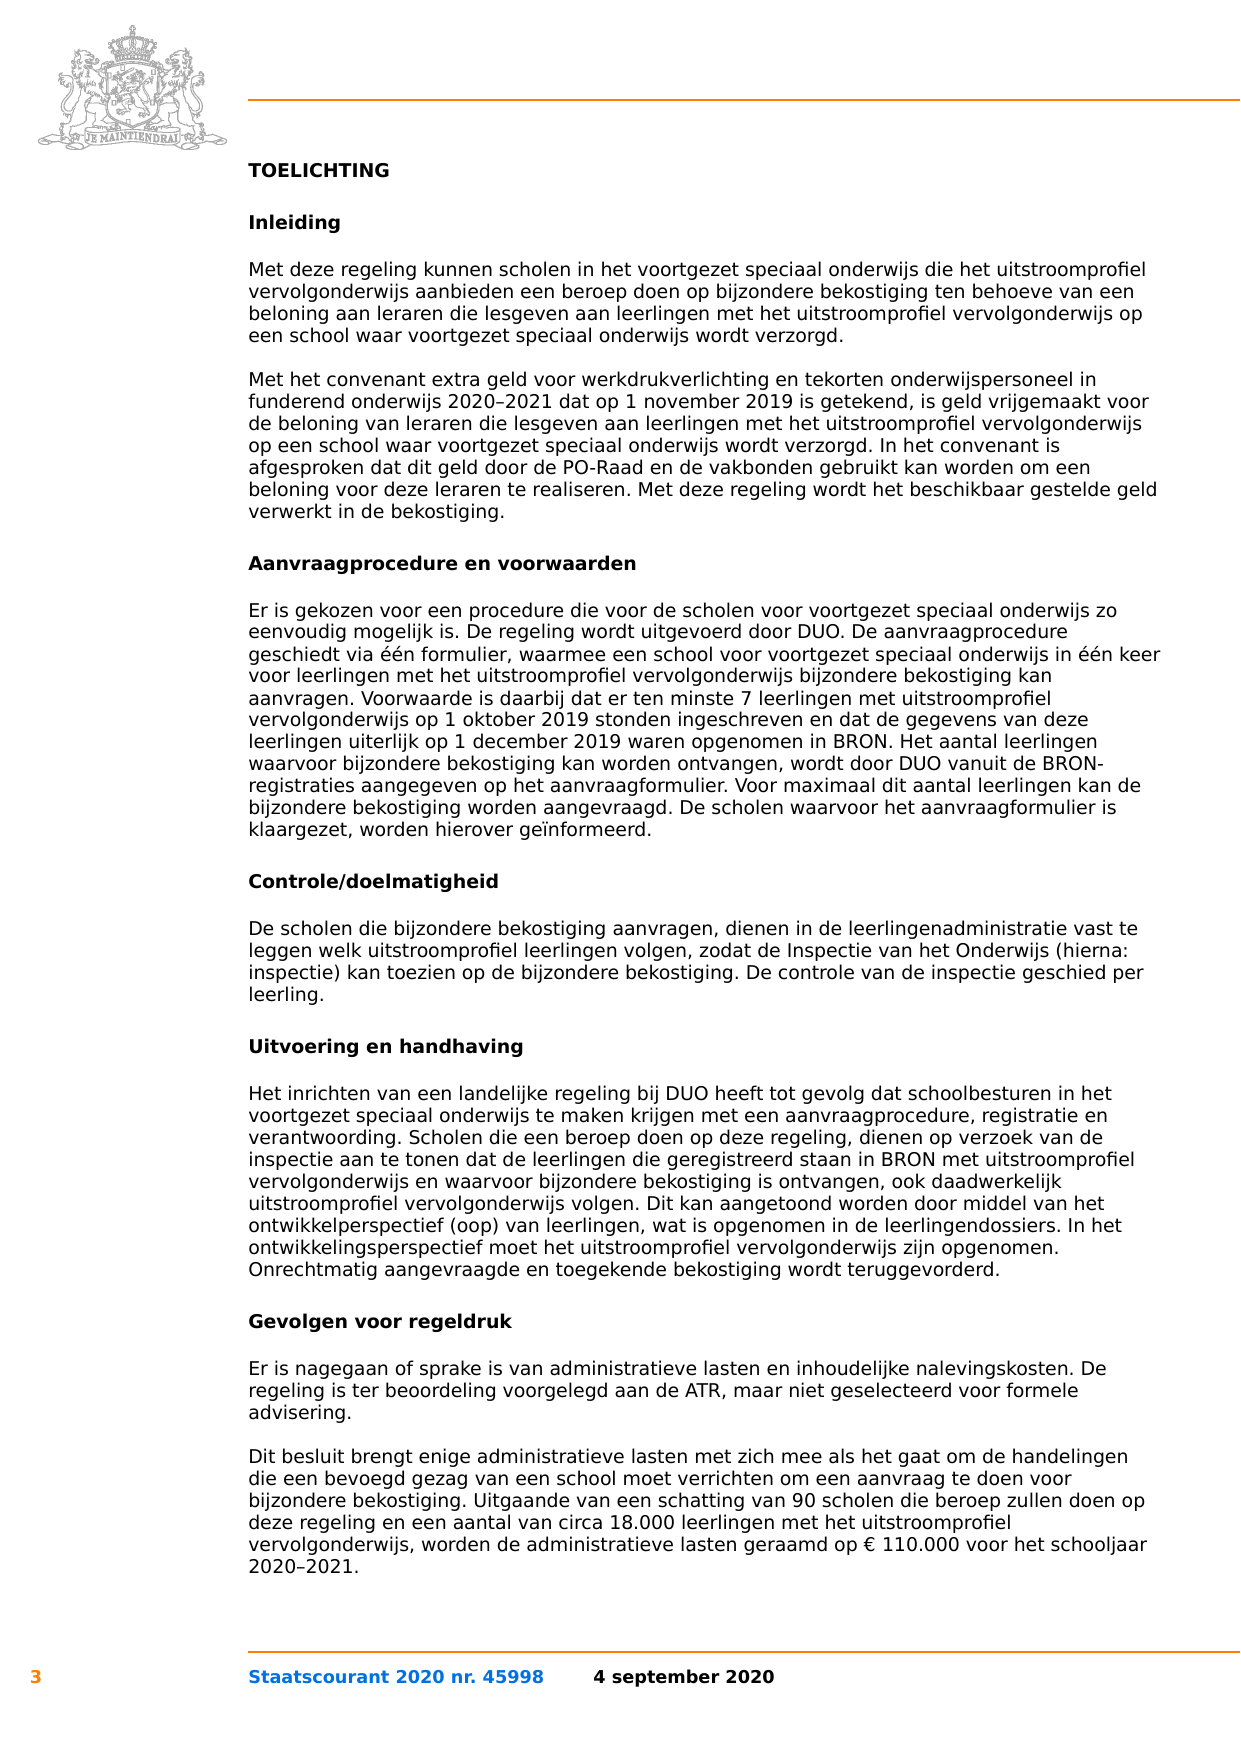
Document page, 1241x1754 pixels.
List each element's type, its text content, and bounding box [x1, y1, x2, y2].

text Er is gekozen voor een procedure die voor de scholen voor voortgezet speciaal onderwijs zo eenvoudig mogelijk is. De regeling wordt uitgevoerd door DUO. De aanvraagprocedure geschiedt via één formulier, waarmee een school voor voortgezet speciaal onderwijs in één keer voor leerlingen met het uitstroomprofiel vervolgonderwijs bijzondere bekostiging kan aanvragen. Voorwaarde is daarbij dat er ten minste 7 leerlingen met uitstroomprofiel vervolgonderwijs op 1 oktober 2019 stonden ingeschreven en dat de gegevens van deze leerlingen uiterlijk op 1 december 2019 waren opgenomen in BRON. Het aantal leerlingen waarvoor bijzondere bekostiging kan worden ontvangen, wordt door DUO vanuit de BRON-registraties aangegeven op het aanvraagformulier. Voor maximaal dit aantal leerlingen kan de bijzondere bekostiging worden aangevraagd. De scholen waarvoor het aanvraagformulier is klaargezet, worden hierover geïnformeerd. [248, 599, 1163, 841]
text Het inrichten van een landelijke regeling bij DUO heeft tot gevolg dat schoolbesturen in het voortgezet speciaal onderwijs te maken krijgen met een aanvraagprocedure, registratie en verantwoording. Scholen die een beroep doen op deze regeling, dienen op verzoek van de inspectie aan te tonen dat de leerlingen die geregistreerd staan in BRON met uitstroomprofiel vervolgonderwijs en waarvoor bijzondere bekostiging is ontvangen, ook daadwerkelijk uitstroomprofiel vervolgonderwijs volgen. Dit kan aangetoond worden door middel van het ontwikkelperspectief (oop) van leerlingen, wat is opgenomen in de leerlingendossiers. In het ontwikkelingsperspectief moet het uitstroomprofiel vervolgonderwijs zijn opgenomen. Onrechtmatig aangevraagde en toegekende bekostiging wordt teruggevorderd. [248, 1083, 1163, 1281]
text Met het convenant extra geld voor werkdrukverlichting en tekorten onderwijspersoneel in funderend onderwijs 2020–2021 dat op 1 november 2019 is getekend, is geld vrijgemaakt voor de beloning van leraren die lesgeven aan leerlingen met het uitstroomprofiel vervolgonderwijs op een school waar voortgezet speciaal onderwijs wordt verzorgd. In het convenant is afgesproken dat dit geld door de PO-Raad en de vakbonden gebruikt kan worden om een beloning voor deze leraren te realiseren. Met deze regeling wordt het beschikbaar gestelde geld verwerkt in de bekostiging. [248, 369, 1163, 522]
subtitle Gevolgen voor regeldruk [248, 1311, 1163, 1333]
text Er is nagegaan of sprake is van administratieve lasten en inhoudelijke nalevingskosten. De regeling is ter beoordeling voorgelegd aan de ATR, maar niet geselecteerd voor formele advisering. [248, 1358, 1163, 1424]
subtitle Controle/doelmatigheid [248, 871, 1163, 893]
text Dit besluit brengt enige administratieve lasten met zich mee als het gaat om de handelingen die een bevoegd gezag van een school moet verrichten om een aanvraag te doen voor bijzondere bekostiging. Uitgaande van een schatting van 90 scholen die beroep zullen doen op deze regeling en een aantal van circa 18.000 leerlingen met het uitstroomprofiel vervolgonderwijs, worden de administratieve lasten geraamd op € 110.000 voor het schooljaar 2020–2021. [248, 1446, 1163, 1578]
subtitle Uitvoering en handhaving [248, 1036, 1163, 1058]
text De scholen die bijzondere bekostiging aanvragen, dienen in de leerlingenadministratie vast te leggen welk uitstroomprofiel leerlingen volgen, zodat de Inspectie van het Onderwijs (hierna: inspectie) kan toezien op de bijzondere bekostiging. De controle van de inspectie geschied per leerling. [248, 918, 1163, 1006]
subtitle Inleiding [248, 212, 1163, 234]
subtitle TOELICHTING [248, 160, 1163, 182]
subtitle Aanvraagprocedure en voorwaarden [248, 552, 1163, 574]
picture [38, 25, 227, 150]
text Met deze regeling kunnen scholen in het voortgezet speciaal onderwijs die het uitstroomprofiel vervolgonderwijs aanbieden een beroep doen op bijzondere bekostiging ten behoeve van een beloning aan leraren die lesgeven aan leerlingen met het uitstroomprofiel vervolgonderwijs op een school waar voortgezet speciaal onderwijs wordt verzorgd. [248, 259, 1163, 347]
